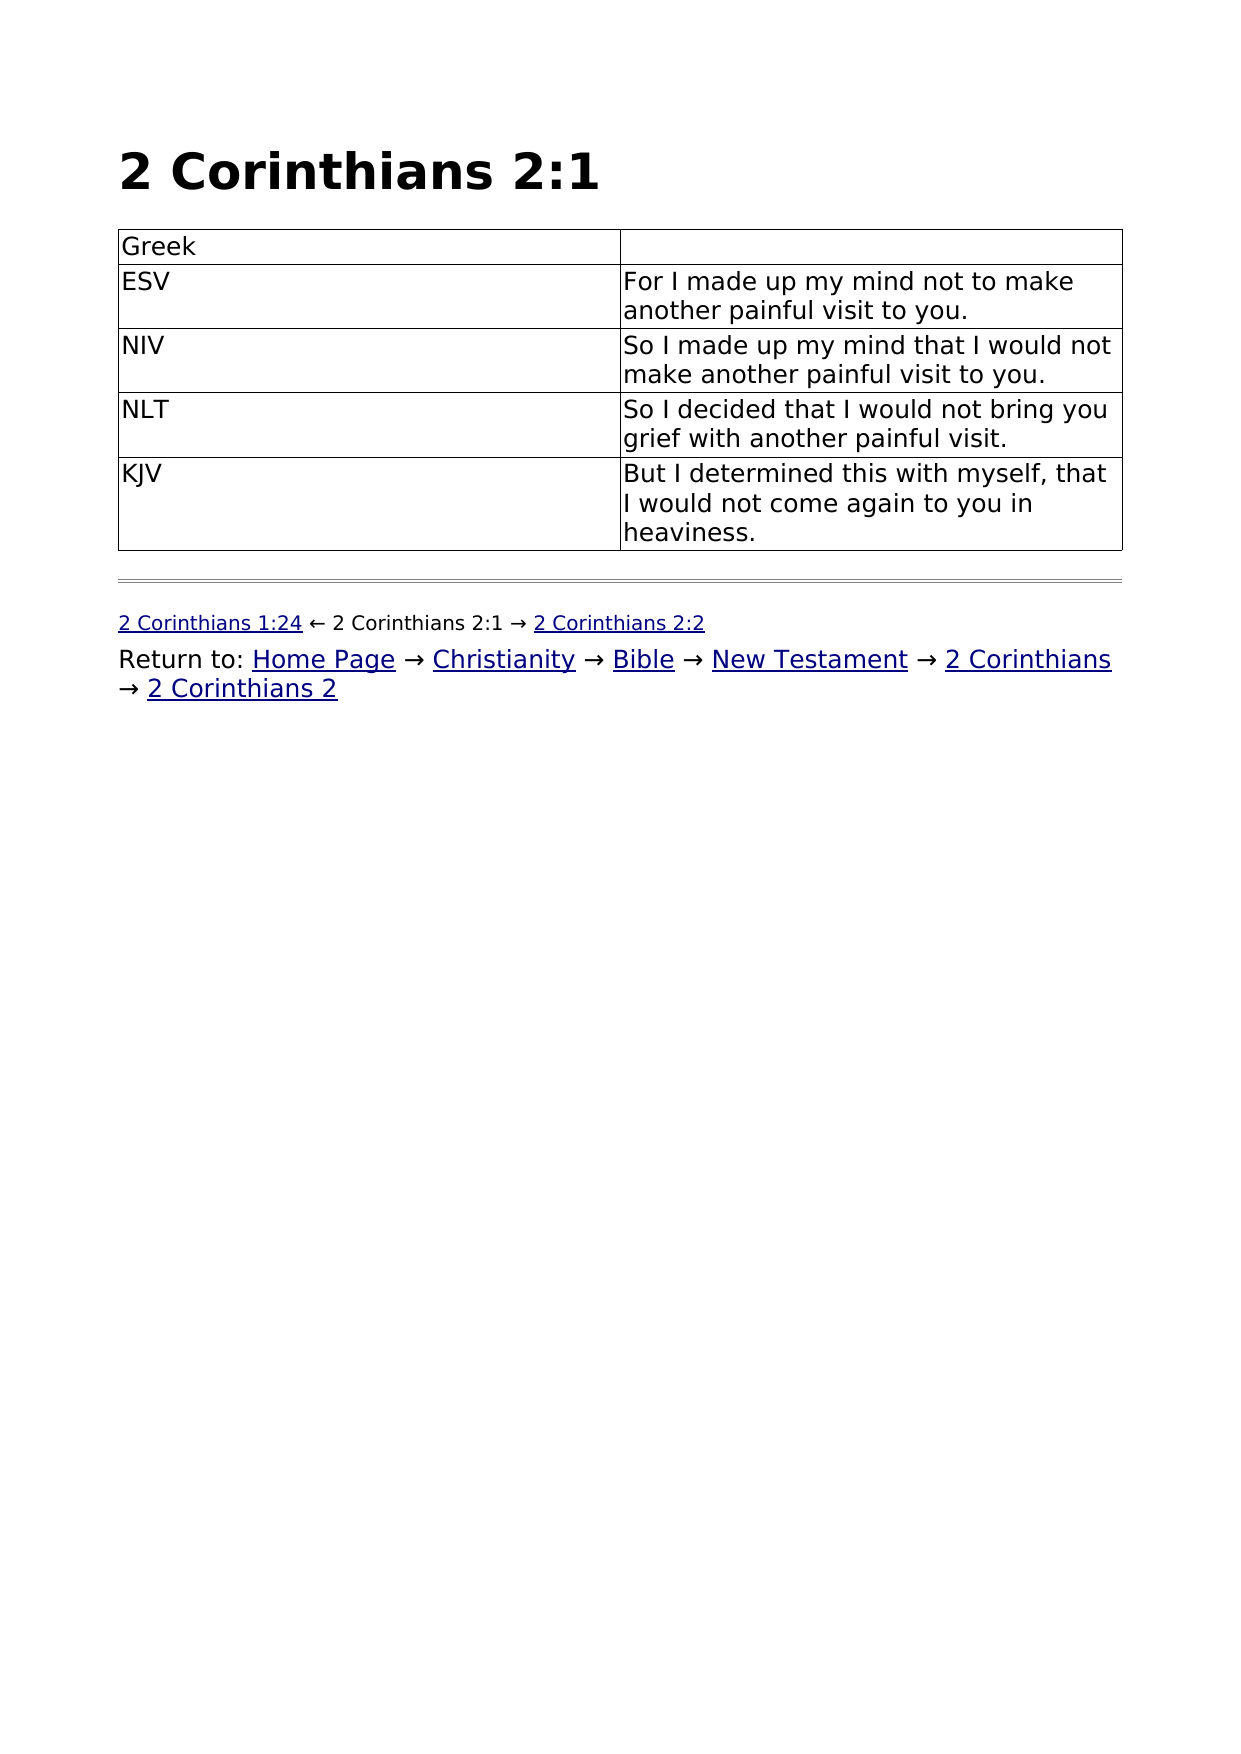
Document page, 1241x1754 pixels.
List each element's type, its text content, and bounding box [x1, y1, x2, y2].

subtitle 2 Corinthians 2:1 [118, 143, 1122, 201]
table_cell KJV [119, 458, 620, 550]
table_cell For I made up my mind not to make another painful visit to you. [621, 265, 1122, 328]
table_cell So I made up my mind that I would not make another painful visit to you. [621, 329, 1122, 392]
table_cell So I decided that I would not bring you grief with another painful visit. [621, 393, 1122, 457]
text 2 Corinthians 1:24 ← 2 Corinthians 2:1 → 2 Corinthians 2:2 [118, 611, 1122, 645]
text Return to: Home Page → Christianity → Bible → New Testament → 2 Corinthians → 2 Corinthians 2 [118, 645, 1122, 704]
table_cell ESV [119, 265, 620, 328]
table_cell But I determined this with myself, that I would not come again to you in heaviness. [621, 458, 1122, 550]
table_header Greek [119, 230, 620, 264]
table_cell NLT [119, 393, 620, 457]
table_cell NIV [119, 329, 620, 392]
table_header [621, 230, 1122, 264]
